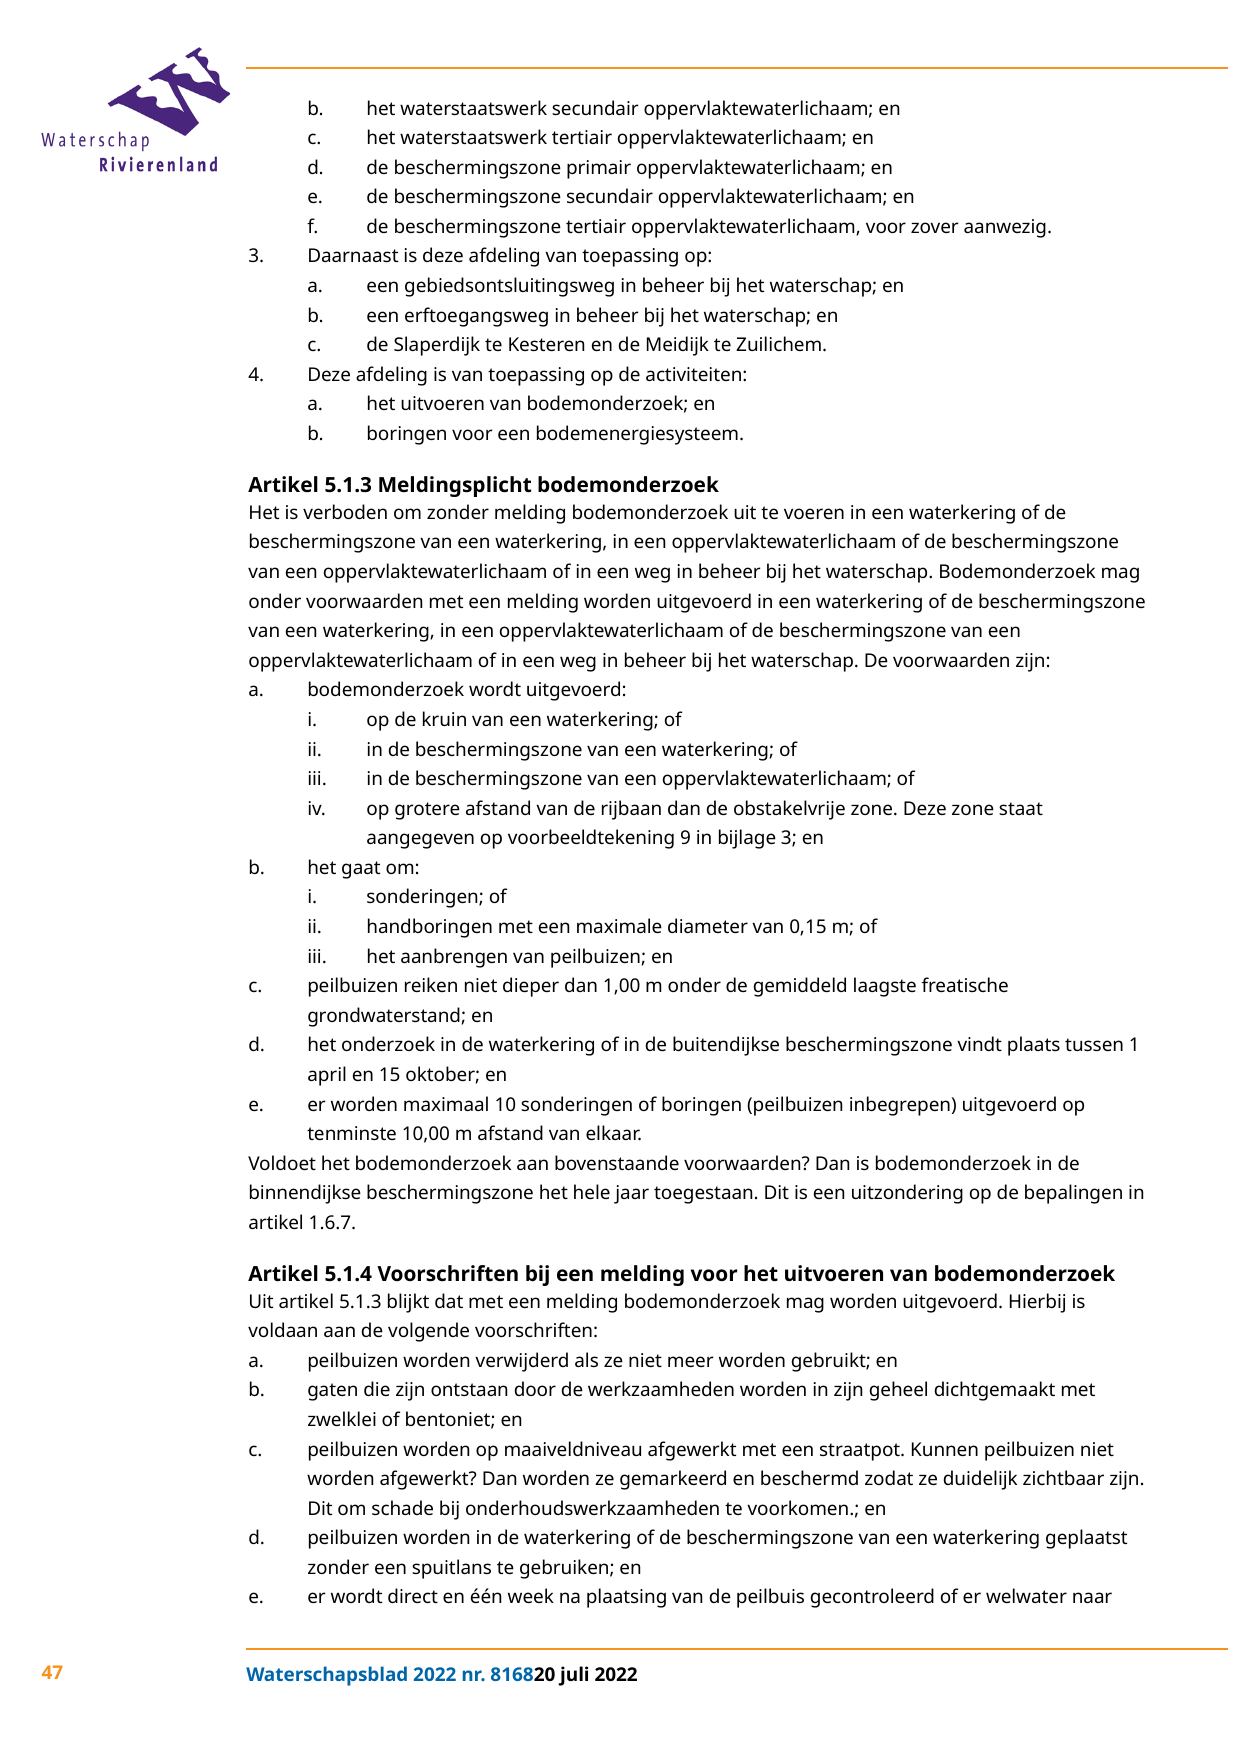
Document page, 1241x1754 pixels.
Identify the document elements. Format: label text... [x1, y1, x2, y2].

list handboringen met een maximale diameter van 0,15 m; of [307, 913, 1152, 939]
list een erftoegangsweg in beheer bij het waterschap; en [307, 302, 1152, 328]
text Voldoet het bodemonderzoek aan bovenstaande voorwaarden? Dan is bodemonderzoek in de binnendijkse beschermingszone het hele jaar toegestaan. Dit is een uitzondering op de bepalingen in artikel 1.6.7. [248, 1150, 1152, 1235]
text Het is verboden om zonder melding bodemonderzoek uit te voeren in een waterkering of de beschermingszone van een waterkering, in een oppervlaktewaterlichaam of de beschermingszone van een oppervlaktewaterlichaam of in een weg in beheer bij het waterschap. Bodemonderzoek mag onder voorwaarden met een melding worden uitgevoerd in een waterkering of de beschermingszone van een waterkering, in een oppervlaktewaterlichaam of de beschermingszone van een oppervlaktewaterlichaam of in een weg in beheer bij het waterschap. De voorwaarden zijn: [248, 499, 1152, 673]
list in de beschermingszone van een waterkering; of [307, 736, 1152, 761]
list het uitvoeren van bodemonderzoek; en [307, 391, 1152, 416]
text Artikel 5.1.3 Meldingsplicht bodemonderzoek [248, 471, 1152, 499]
list peilbuizen worden in de waterkering of de beschermingszone van een waterkering geplaatst zonder een spuitlans te gebruiken; en [248, 1524, 1152, 1580]
list peilbuizen worden op maaiveldniveau afgewerkt met een straatpot. Kunnen peilbuizen niet worden afgewerkt? Dan worden ze gemarkeerd en beschermd zodat ze duidelijk zichtbaar zijn. Dit om schade bij onderhoudswerkzaamheden te voorkomen.; en [248, 1436, 1152, 1521]
text Uit artikel 5.1.3 blijkt dat met een melding bodemonderzoek mag worden uitgevoerd. Hierbij is voldaan aan de volgende voorschriften: [248, 1288, 1152, 1343]
list op grotere afstand van de rijbaan dan de obstakelvrije zone. Deze zone staat aangegeven op voorbeeldtekening 9 in bijlage 3; en [307, 795, 1152, 850]
list het onderzoek in de waterkering of in de buitendijkse beschermingszone vindt plaats tussen 1 april en 15 oktober; en [248, 1032, 1152, 1087]
list de Slaperdijk te Kesteren en de Meidijk te Zuilichem. [307, 331, 1152, 357]
list er worden maximaal 10 sonderingen of boringen (peilbuizen inbegrepen) uitgevoerd op tenminste 10,00 m afstand van elkaar. [248, 1091, 1152, 1146]
list Daarnaast is deze afdeling van toepassing op: [248, 243, 1152, 268]
list op de kruin van een waterkering; of [307, 706, 1152, 732]
list gaten die zijn ontstaan door de werkzaamheden worden in zijn geheel dichtgemaakt met zwelklei of bentoniet; en [248, 1377, 1152, 1432]
list de beschermingszone secundair oppervlaktewaterlichaam; en [307, 183, 1152, 209]
list bodemonderzoek wordt uitgevoerd: [248, 677, 1152, 702]
list Deze afdeling is van toepassing op de activiteiten: [248, 361, 1152, 387]
list peilbuizen reiken niet dieper dan 1,00 m onder de gemiddeld laagste freatische grondwaterstand; en [248, 972, 1152, 1028]
list peilbuizen worden verwijderd als ze niet meer worden gebruikt; en [248, 1347, 1152, 1373]
picture [41, 47, 231, 172]
list de beschermingszone primair oppervlaktewaterlichaam; en [307, 154, 1152, 180]
text Artikel 5.1.4 Voorschriften bij een melding voor het uitvoeren van bodemonderzoek [248, 1259, 1152, 1288]
list sonderingen; of [307, 884, 1152, 909]
list de beschermingszone tertiair oppervlaktewaterlichaam, voor zover aanwezig. [307, 213, 1152, 239]
list in de beschermingszone van een oppervlaktewaterlichaam; of [307, 765, 1152, 791]
list er wordt direct en één week na plaatsing van de peilbuis gecontroleerd of er welwater naar [248, 1584, 1152, 1609]
list het waterstaatswerk secundair oppervlaktewaterlichaam; en [307, 95, 1152, 121]
list het gaat om: [248, 854, 1152, 880]
list boringen voor een bodemenergiesysteem. [307, 420, 1152, 446]
list het aanbrengen van peilbuizen; en [307, 943, 1152, 968]
list een gebiedsontsluitingsweg in beheer bij het waterschap; en [307, 272, 1152, 298]
list het waterstaatswerk tertiair oppervlaktewaterlichaam; en [307, 124, 1152, 150]
